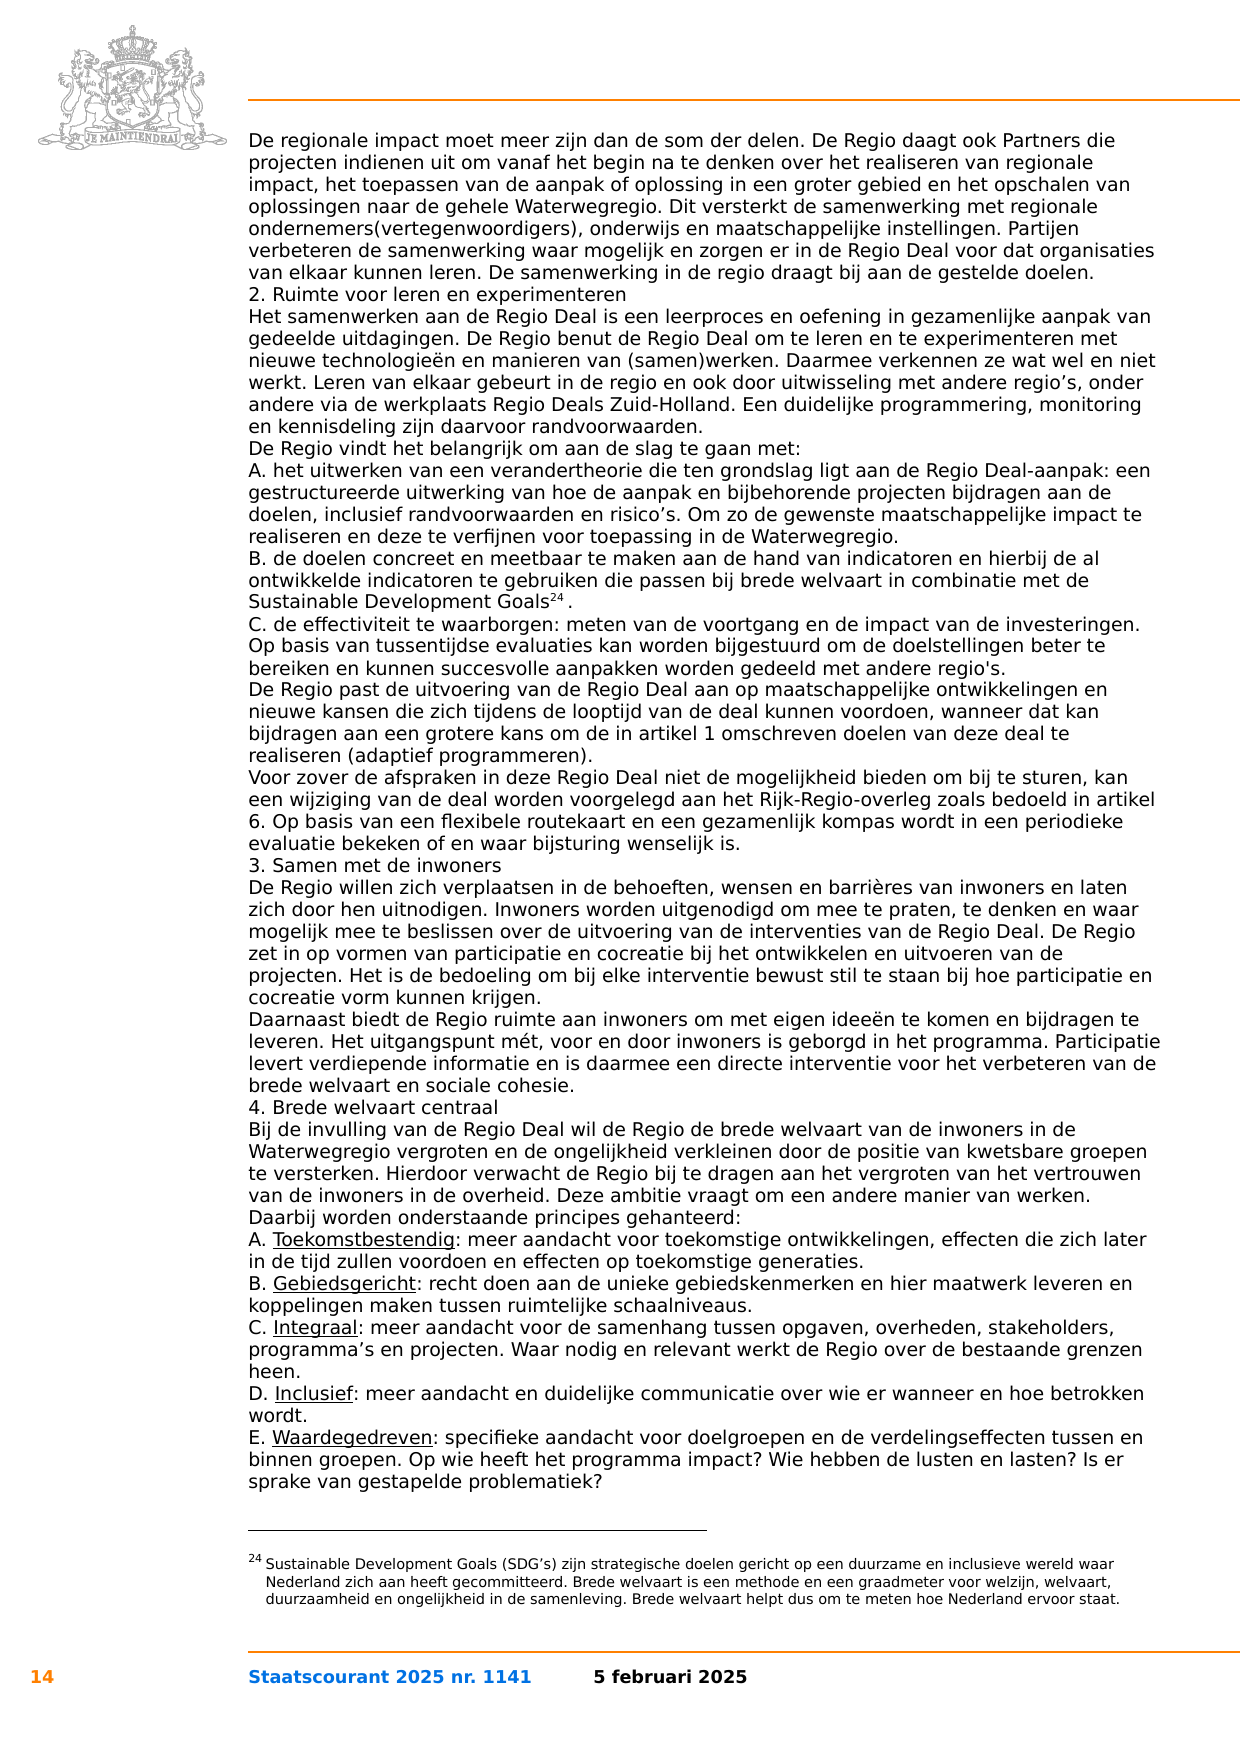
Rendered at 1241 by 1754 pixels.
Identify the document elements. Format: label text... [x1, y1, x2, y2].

text E. Waardegedreven: specifieke aandacht voor doelgroepen en de verdelingseffecten tussen en binnen groepen. Op wie heeft het programma impact? Wie hebben de lusten en lasten? Is er sprake van gestapelde problematiek? [248, 1427, 1163, 1493]
text A. Toekomstbestendig: meer aandacht voor toekomstige ontwikkelingen, effecten die zich later in de tijd zullen voordoen en effecten op toekomstige generaties. [248, 1229, 1163, 1273]
text 3. Samen met de inwoners [248, 855, 1163, 877]
text C. de effectiviteit te waarborgen: meten van de voortgang en de impact van de investeringen. Op basis van tussentijdse evaluaties kan worden bijgestuurd om de doelstellingen beter te bereiken en kunnen succesvolle aanpakken worden gedeeld met andere regio's. [248, 613, 1163, 679]
text Daarnaast biedt de Regio ruimte aan inwoners om met eigen ideeën te komen en bijdragen te leveren. Het uitgangspunt mét, voor en door inwoners is geborgd in het programma. Participatie levert verdiepende informatie en is daarmee een directe interventie voor het verbeteren van de brede welvaart en sociale cohesie. [248, 1009, 1163, 1097]
text 4. Brede welvaart centraal [248, 1097, 1163, 1119]
text De regionale impact moet meer zijn dan de som der delen. De Regio daagt ook Partners die projecten indienen uit om vanaf het begin na te denken over het realiseren van regionale impact, het toepassen van de aanpak of oplossing in een groter gebied en het opschalen van oplossingen naar de gehele Waterwegregio. Dit versterkt de samenwerking met regionale ondernemers(vertegenwoordigers), onderwijs en maatschappelijke instellingen. Partijen verbeteren de samenwerking waar mogelijk en zorgen er in de Regio Deal voor dat organisaties van elkaar kunnen leren. De samenwerking in de regio draagt bij aan de gestelde doelen. [248, 130, 1163, 284]
text C. Integraal: meer aandacht voor de samenhang tussen opgaven, overheden, stakeholders, programma’s en projecten. Waar nodig en relevant werkt de Regio over de bestaande grenzen heen. [248, 1317, 1163, 1383]
text 2. Ruimte voor leren en experimenteren [248, 284, 1163, 306]
text De Regio vindt het belangrijk om aan de slag te gaan met: [248, 438, 1163, 459]
text Sustainable Development Goals (SDG’s) zijn strategische doelen gericht op een duurzame en inclusieve wereld waar Nederland zich aan heeft gecommitteerd. Brede welvaart is een methode en een graadmeter voor welzijn, welvaart, duurzaamheid en ongelijkheid in de samenleving. Brede welvaart helpt dus om te meten hoe Nederland ervoor staat. [248, 1552, 1163, 1608]
text B. de doelen concreet en meetbaar te maken aan de hand van indicatoren en hierbij de al ontwikkelde indicatoren te gebruiken die passen bij brede welvaart in combinatie met de Sustainable Development Goals. [248, 547, 1163, 613]
text A. het uitwerken van een verandertheorie die ten grondslag ligt aan de Regio Deal-aanpak: een gestructureerde uitwerking van hoe de aanpak en bijbehorende projecten bijdragen aan de doelen, inclusief randvoorwaarden en risico’s. Om zo de gewenste maatschappelijke impact te realiseren en deze te verfijnen voor toepassing in de Waterwegregio. [248, 459, 1163, 547]
text Bij de invulling van de Regio Deal wil de Regio de brede welvaart van de inwoners in de Waterwegregio vergroten en de ongelijkheid verkleinen door de positie van kwetsbare groepen te versterken. Hierdoor verwacht de Regio bij te dragen aan het vergroten van het vertrouwen van de inwoners in de overheid. Deze ambitie vraagt om een andere manier van werken. Daarbij worden onderstaande principes gehanteerd: [248, 1119, 1163, 1229]
text Het samenwerken aan de Regio Deal is een leerproces en oefening in gezamenlijke aanpak van gedeelde uitdagingen. De Regio benut de Regio Deal om te leren en te experimenteren met nieuwe technologieën en manieren van (samen)werken. Daarmee verkennen ze wat wel en niet werkt. Leren van elkaar gebeurt in de regio en ook door uitwisseling met andere regio’s, onder andere via de werkplaats Regio Deals Zuid-Holland. Een duidelijke programmering, monitoring en kennisdeling zijn daarvoor randvoorwaarden. [248, 306, 1163, 438]
text Voor zover de afspraken in deze Regio Deal niet de mogelijkheid bieden om bij te sturen, kan een wijziging van de deal worden voorgelegd aan het Rijk-Regio-overleg zoals bedoeld in artikel 6. Op basis van een flexibele routekaart en een gezamenlijk kompas wordt in een periodieke evaluatie bekeken of en waar bijsturing wenselijk is. [248, 767, 1163, 855]
text De Regio past de uitvoering van de Regio Deal aan op maatschappelijke ontwikkelingen en nieuwe kansen die zich tijdens de looptijd van de deal kunnen voordoen, wanneer dat kan bijdragen aan een grotere kans om de in artikel 1 omschreven doelen van deze deal te realiseren (adaptief programmeren). [248, 679, 1163, 767]
text D. Inclusief: meer aandacht en duidelijke communicatie over wie er wanneer en hoe betrokken wordt. [248, 1383, 1163, 1427]
text B. Gebiedsgericht: recht doen aan de unieke gebiedskenmerken en hier maatwerk leveren en koppelingen maken tussen ruimtelijke schaalniveaus. [248, 1273, 1163, 1317]
text De Regio willen zich verplaatsen in de behoeften, wensen en barrières van inwoners en laten zich door hen uitnodigen. Inwoners worden uitgenodigd om mee te praten, te denken en waar mogelijk mee te beslissen over de uitvoering van de interventies van de Regio Deal. De Regio zet in op vormen van participatie en cocreatie bij het ontwikkelen en uitvoeren van de projecten. Het is de bedoeling om bij elke interventie bewust stil te staan bij hoe participatie en cocreatie vorm kunnen krijgen. [248, 877, 1163, 1009]
picture [38, 25, 227, 150]
